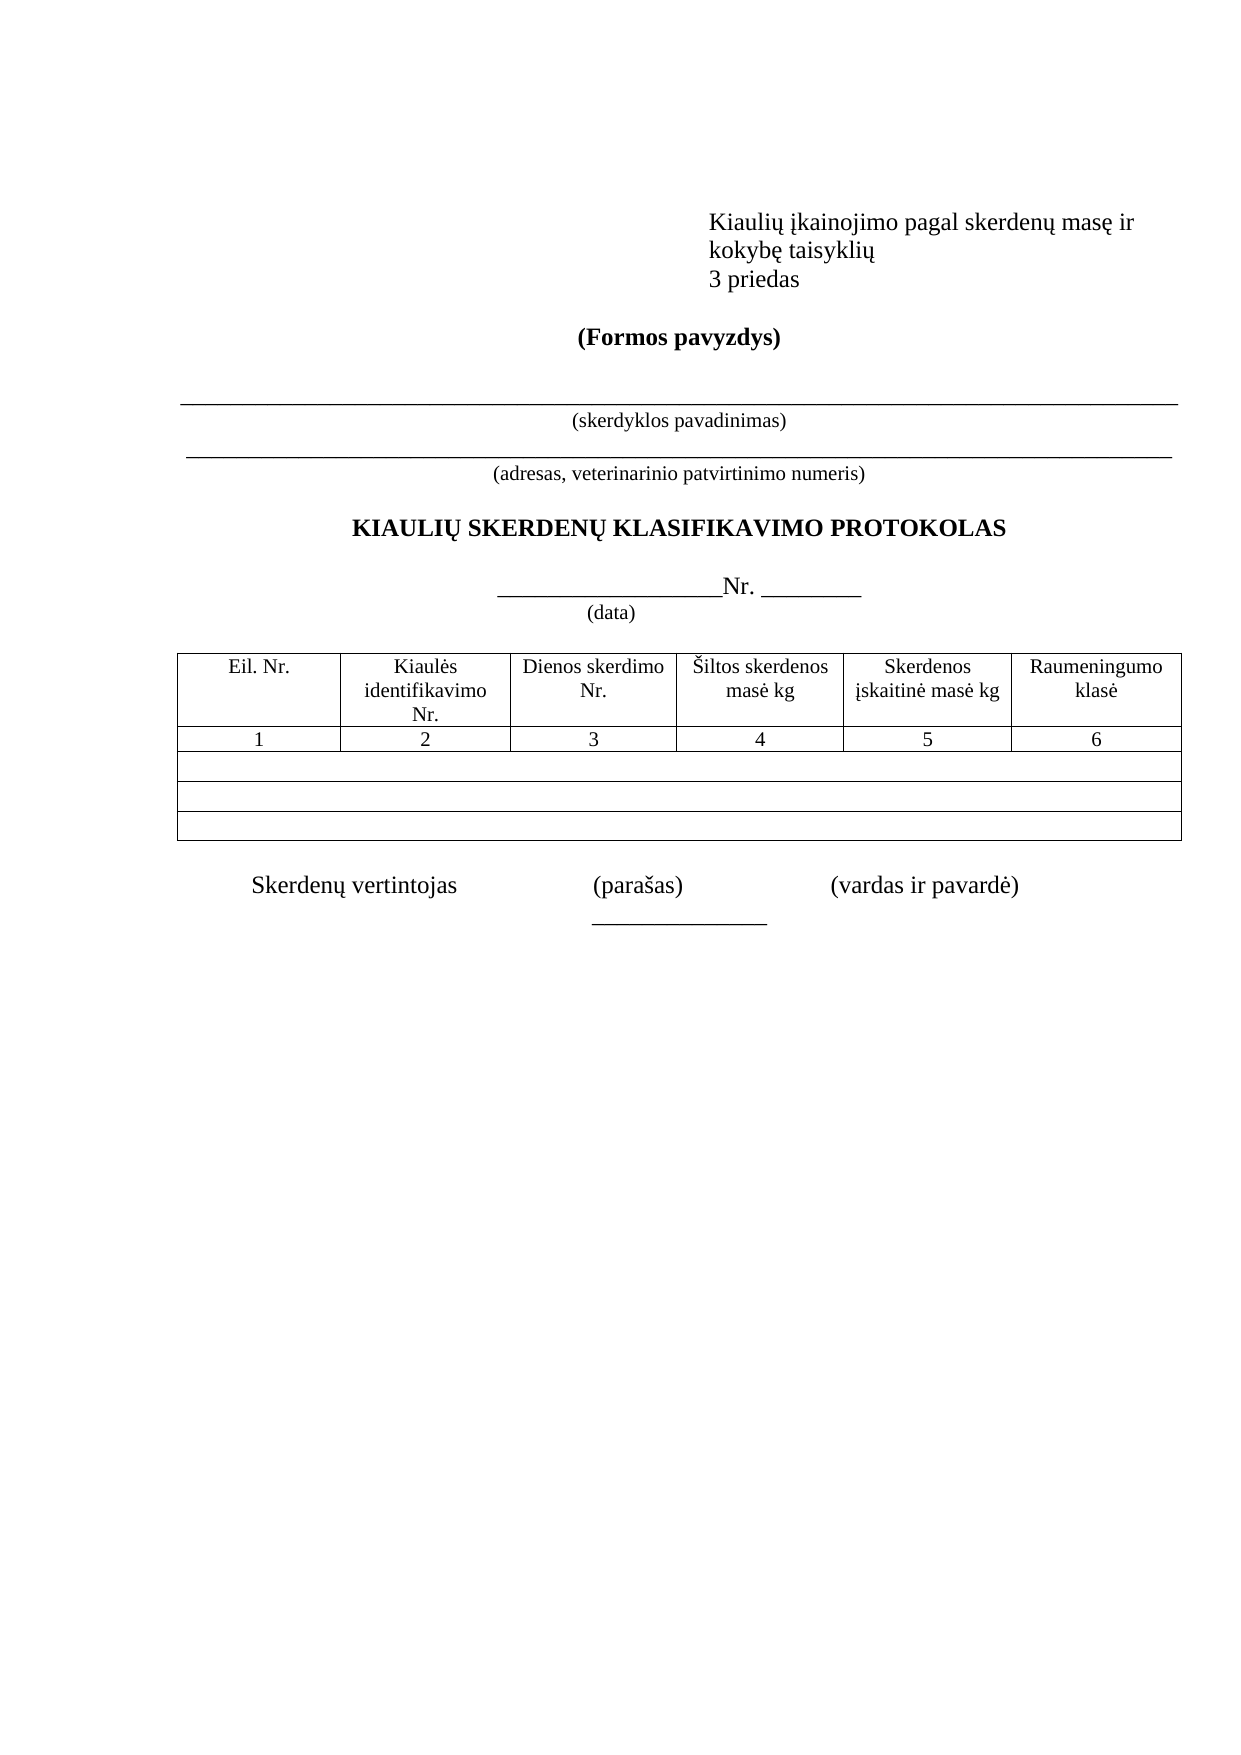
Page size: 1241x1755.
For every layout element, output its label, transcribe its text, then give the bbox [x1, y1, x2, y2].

text __________________Nr. ________ [177, 571, 1181, 600]
table_cell 6 [1012, 727, 1181, 751]
text KIAULIŲ SKERDENŲ KLASIFIKAVIMO PROTOKOLAS [177, 513, 1181, 542]
text (data) [177, 600, 1181, 624]
table_cell 5 [844, 727, 1011, 751]
text kokybę taisyklių [177, 235, 1181, 264]
table_header Raumeningumo klasė [1012, 654, 1181, 726]
text (Formos pavyzdys) [177, 322, 1181, 350]
table_cell [178, 812, 1181, 840]
table_header Skerdenos įskaitinė masė kg [844, 654, 1011, 726]
text ______________ [177, 899, 1181, 928]
table_cell [178, 752, 1181, 781]
text (skerdyklos pavadinimas) [177, 408, 1181, 432]
table_cell 1 [178, 727, 340, 751]
table_cell [178, 782, 1181, 811]
table_cell 2 [341, 727, 510, 751]
table_header Dienos skerdimo Nr. [511, 654, 676, 726]
text Skerdenų vertintojas (parašas) (vardas ir pavardė) [177, 870, 1181, 899]
table_cell 3 [511, 727, 676, 751]
table_header Šiltos skerdenos masė kg [677, 654, 843, 726]
text (adresas, veterinarinio patvirtinimo numeris) [177, 461, 1181, 485]
table_header Kiaulės identifikavimo Nr. [341, 654, 510, 726]
table_cell 4 [677, 727, 843, 751]
table_header Eil. Nr. [178, 654, 340, 726]
text Kiaulių įkainojimo pagal skerdenų masę ir [177, 207, 1181, 235]
text 3 priedas [177, 264, 1181, 293]
